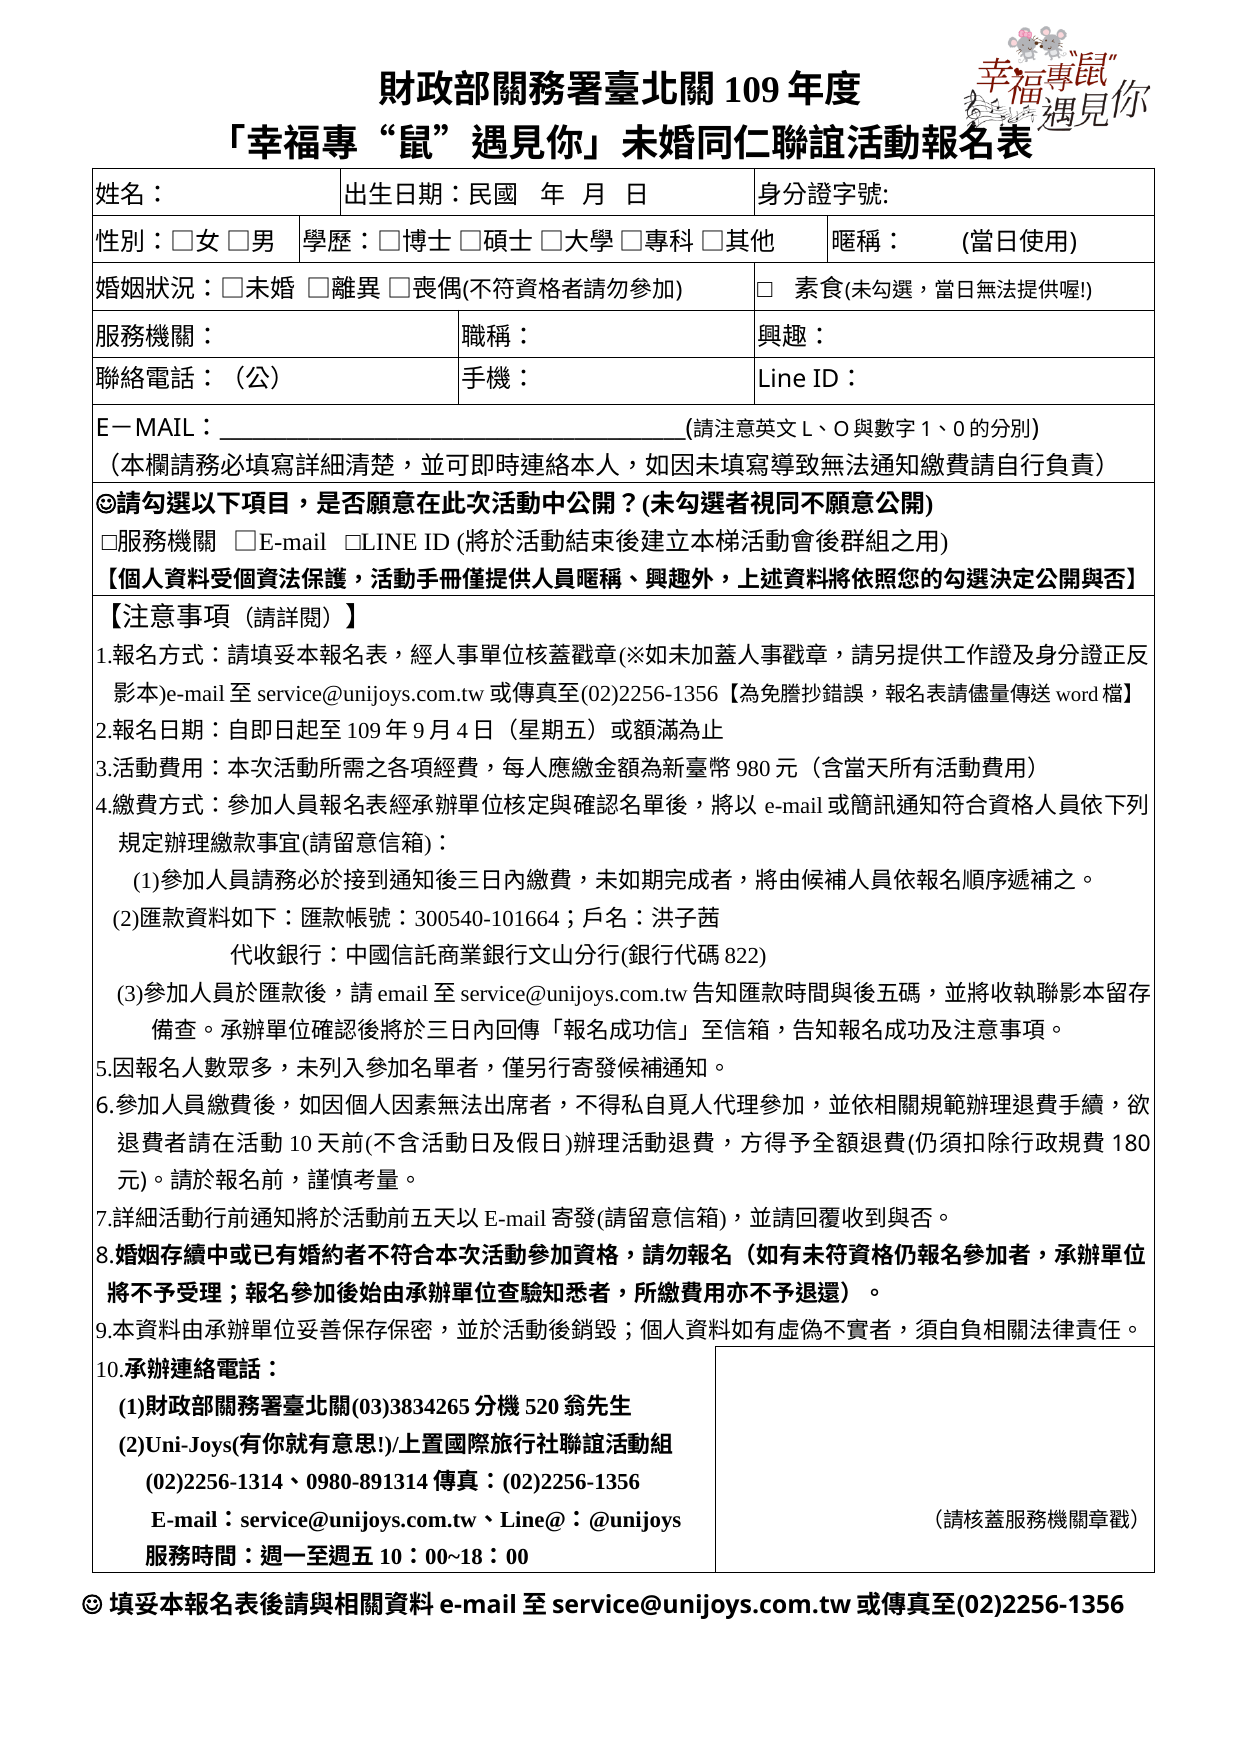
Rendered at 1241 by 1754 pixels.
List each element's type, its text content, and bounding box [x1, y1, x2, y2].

table_cell 性別：□女 □男 [93, 216, 299, 262]
table_header 出生日期：民國 年 月 日 [341, 169, 754, 215]
table_cell 興趣： [755, 311, 1154, 357]
table_cell 【注意事項（請詳閱）】 1.報名方式：請填妥本報名表，經人事單位核蓋戳章(※如未加蓋人事戳章，請另提供工作證及身分證正反影本)e-mail至service@unijoys.com.tw或傳真至(02)2256-1356【為免謄抄錯誤，報名表請儘量傳送word檔】 2.報名日期：自即日起至109年9月4日（星期五）或額滿為止 3.活動費用：本次活動所需之各項經費，每人應繳金額為新臺幣980元（含當天所有活動費用） 4.繳費方式：參加人員報名表經承辦單位核定與確認名單後，將以e-mail或簡訊通知符合資格人員依下列規定辦理繳款事宜(請留意信箱)： (1)參加人員請務必於接到通知後三日內繳費，未如期完成者，將由候補人員依報名順序遞補之。 (2)匯款資料如下：匯款帳號：300540-101664；戶名：洪子茜 代收銀行：中國信託商業銀行文山分行(銀行代碼822) (3)參加人員於匯款後，請email至service@unijoys.com.tw告知匯款時間與後五碼，並將收執聯影本留存備查。承辦單位確認後將於三日內回傳「報名成功信」至信箱，告知報名成功及注意事項。 5.因報名人數眾多，未列入參加名單者，僅另行寄發候補通知。 6.參加人員繳費後，如因個人因素無法出席者，不得私自覓人代理參加，並依相關規範辦理退費手續，欲退費者請在活動10天前(不含活動日及假日)辦理活動退費，方得予全額退費(仍須扣除行政規費180元)。請於報名前，謹慎考量。 7.詳細活動行前通知將於活動前五天以E-mail寄發(請留意信箱)，並請回覆收到與否。 8.婚姻存續中或已有婚約者不符合本次活動參加資格，請勿報名（如有未符資格仍報名參加者，承辦單位 將不予受理；報名參加後始由承辦單位查驗知悉者，所繳費用亦不予退還）。 9.本資料由承辦單位妥善保存保密，並於活動後銷毀；個人資料如有虛偽不實者，須自負相關法律責任。 [93, 596, 1154, 1346]
table_cell 聯絡電話：（公） [93, 358, 458, 404]
text 「幸福專“鼠”遇見你」未婚同仁聯誼活動報名表 [75, 113, 1165, 168]
text  填妥本報名表後請與相關資料e-mail至service@unijoys.com.tw或傳真至(02)2256-1356 [75, 1573, 1165, 1623]
text 財政部關務署臺北關109年度 [75, 59, 963, 113]
table_cell 素食(未勾選，當日無法提供喔!) [755, 263, 1154, 309]
table_cell 手機： [459, 358, 754, 404]
table_cell 學歷：□博士 □碩士 □大學 □專科 □其他 [300, 216, 827, 262]
table_cell （請核蓋服務機關章戳） [716, 1347, 1154, 1572]
table_cell 職稱： [459, 311, 754, 357]
table_cell E－MAIL：__________________________________________(請注意英文L、O與數字1、0的分別) （本欄請務必填寫詳細清楚，並可即時連絡本人，如因未填寫導致無法通知繳費請自行負責） [93, 405, 1154, 482]
table_header 姓名： [93, 169, 340, 215]
table_cell 暱稱： (當日使用) [828, 216, 1154, 262]
table_cell 服務機關： [93, 311, 458, 357]
table_header 身分證字號: [755, 169, 1154, 215]
table_cell Line ID： [755, 358, 1154, 404]
table_cell 10.承辦連絡電話： (1)財政部關務署臺北關(03)3834265分機520翁先生 (2)Uni-Joys(有你就有意思!)/上置國際旅行社聯誼活動組 (02)2256-1314、0980-891314 傳真：(02)2256-1356 E-mail：service@unijoys.com.tw、Line@：@unijoys 服務時間：週一至週五10：00~18：00 [93, 1346, 715, 1572]
table_cell 請勾選以下項目，是否願意在此次活動中公開？(未勾選者視同不願意公開) □服務機關 □E-mail □LINE ID (將於活動結束後建立本梯活動會後群組之用) 【個人資料受個資法保護，活動手冊僅提供人員暱稱、興趣外，上述資料將依照您的勾選決定公開與否】 [93, 483, 1154, 595]
picture [963, 26, 1150, 131]
table_cell 婚姻狀況：□未婚 □離異 □喪偶(不符資格者請勿參加) [93, 263, 754, 309]
text [1150, 59, 1165, 113]
